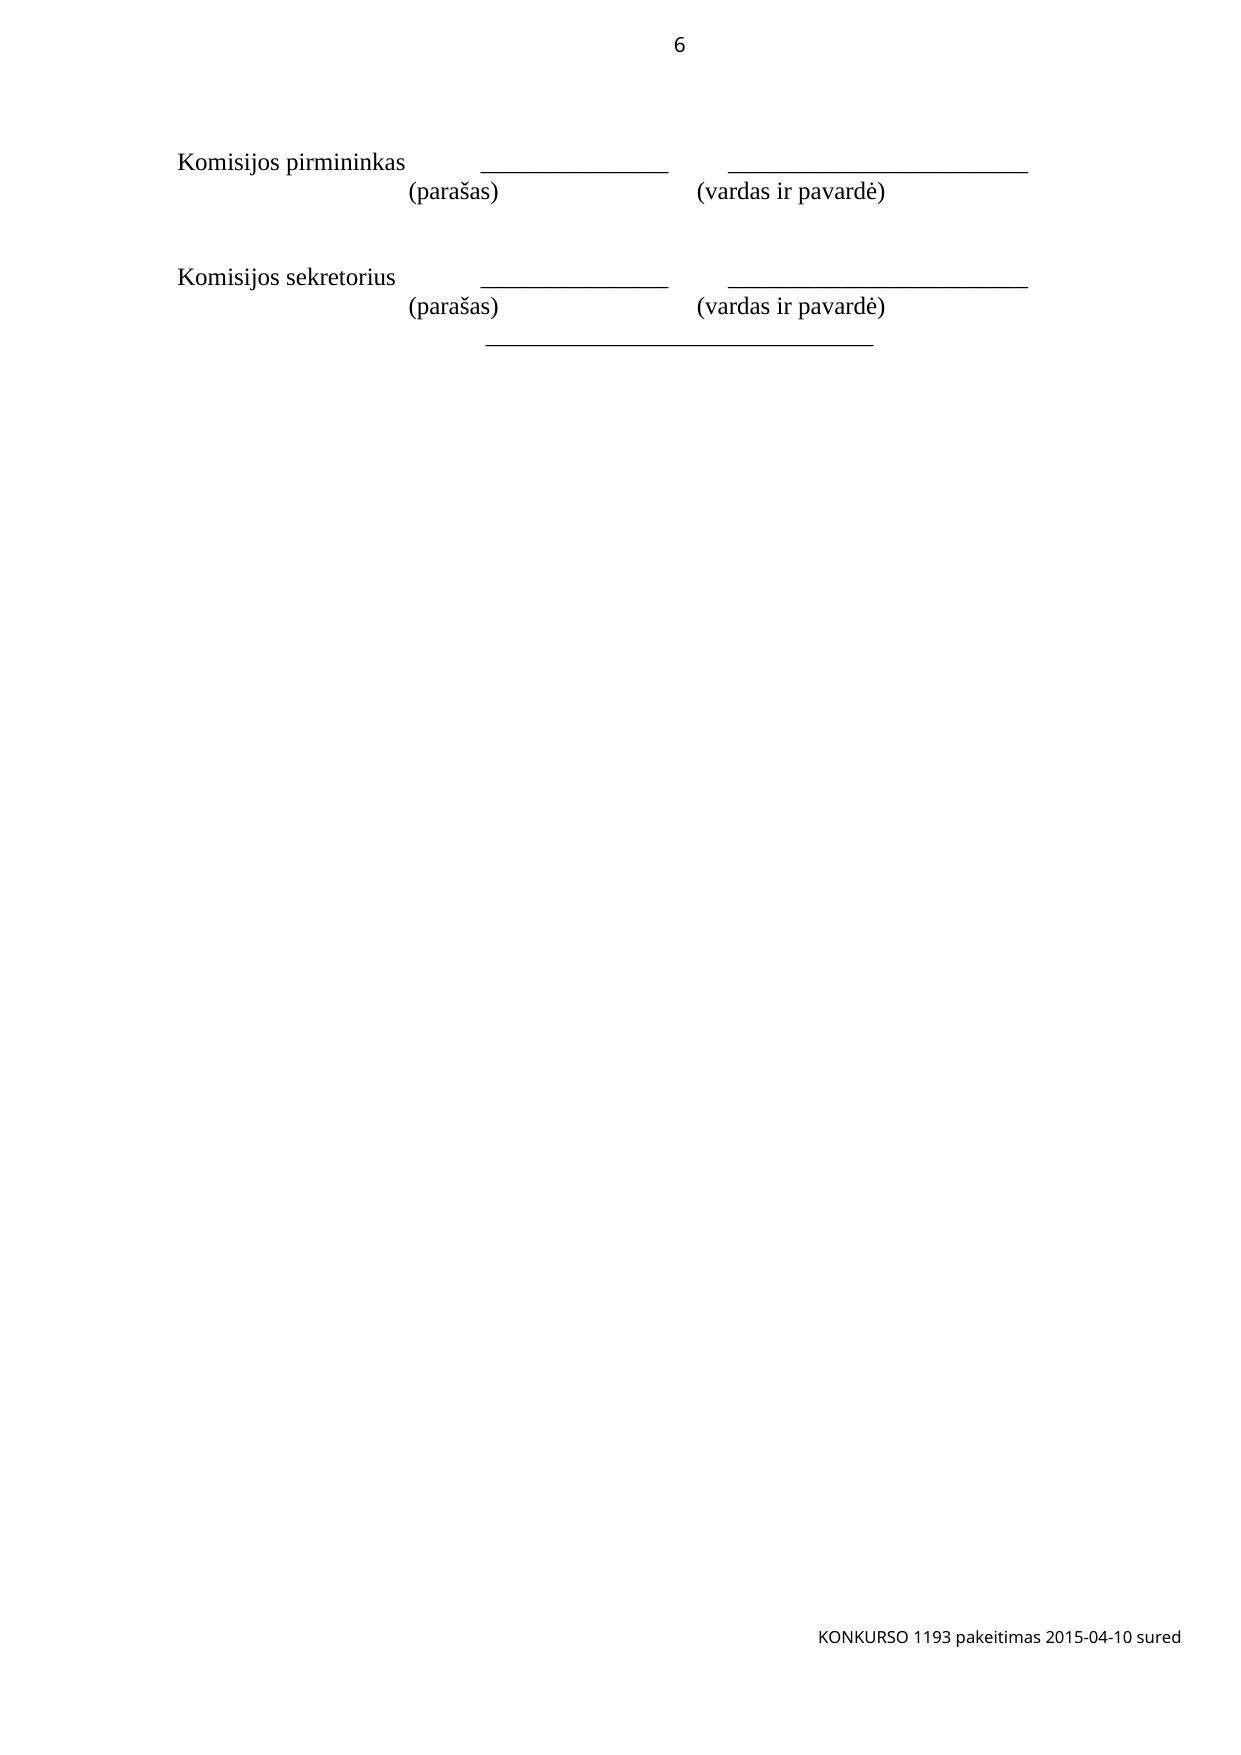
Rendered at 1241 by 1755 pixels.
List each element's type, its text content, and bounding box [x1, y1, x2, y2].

text Komisijos sekretorius _______________ ________________________ [177, 262, 1182, 291]
text Komisijos pirmininkas _______________ ________________________ [177, 147, 1182, 176]
text _______________________________ [177, 320, 1182, 348]
text (parašas) (vardas ir pavardė) [177, 291, 1182, 320]
text (parašas) (vardas ir pavardė) [177, 176, 1182, 205]
